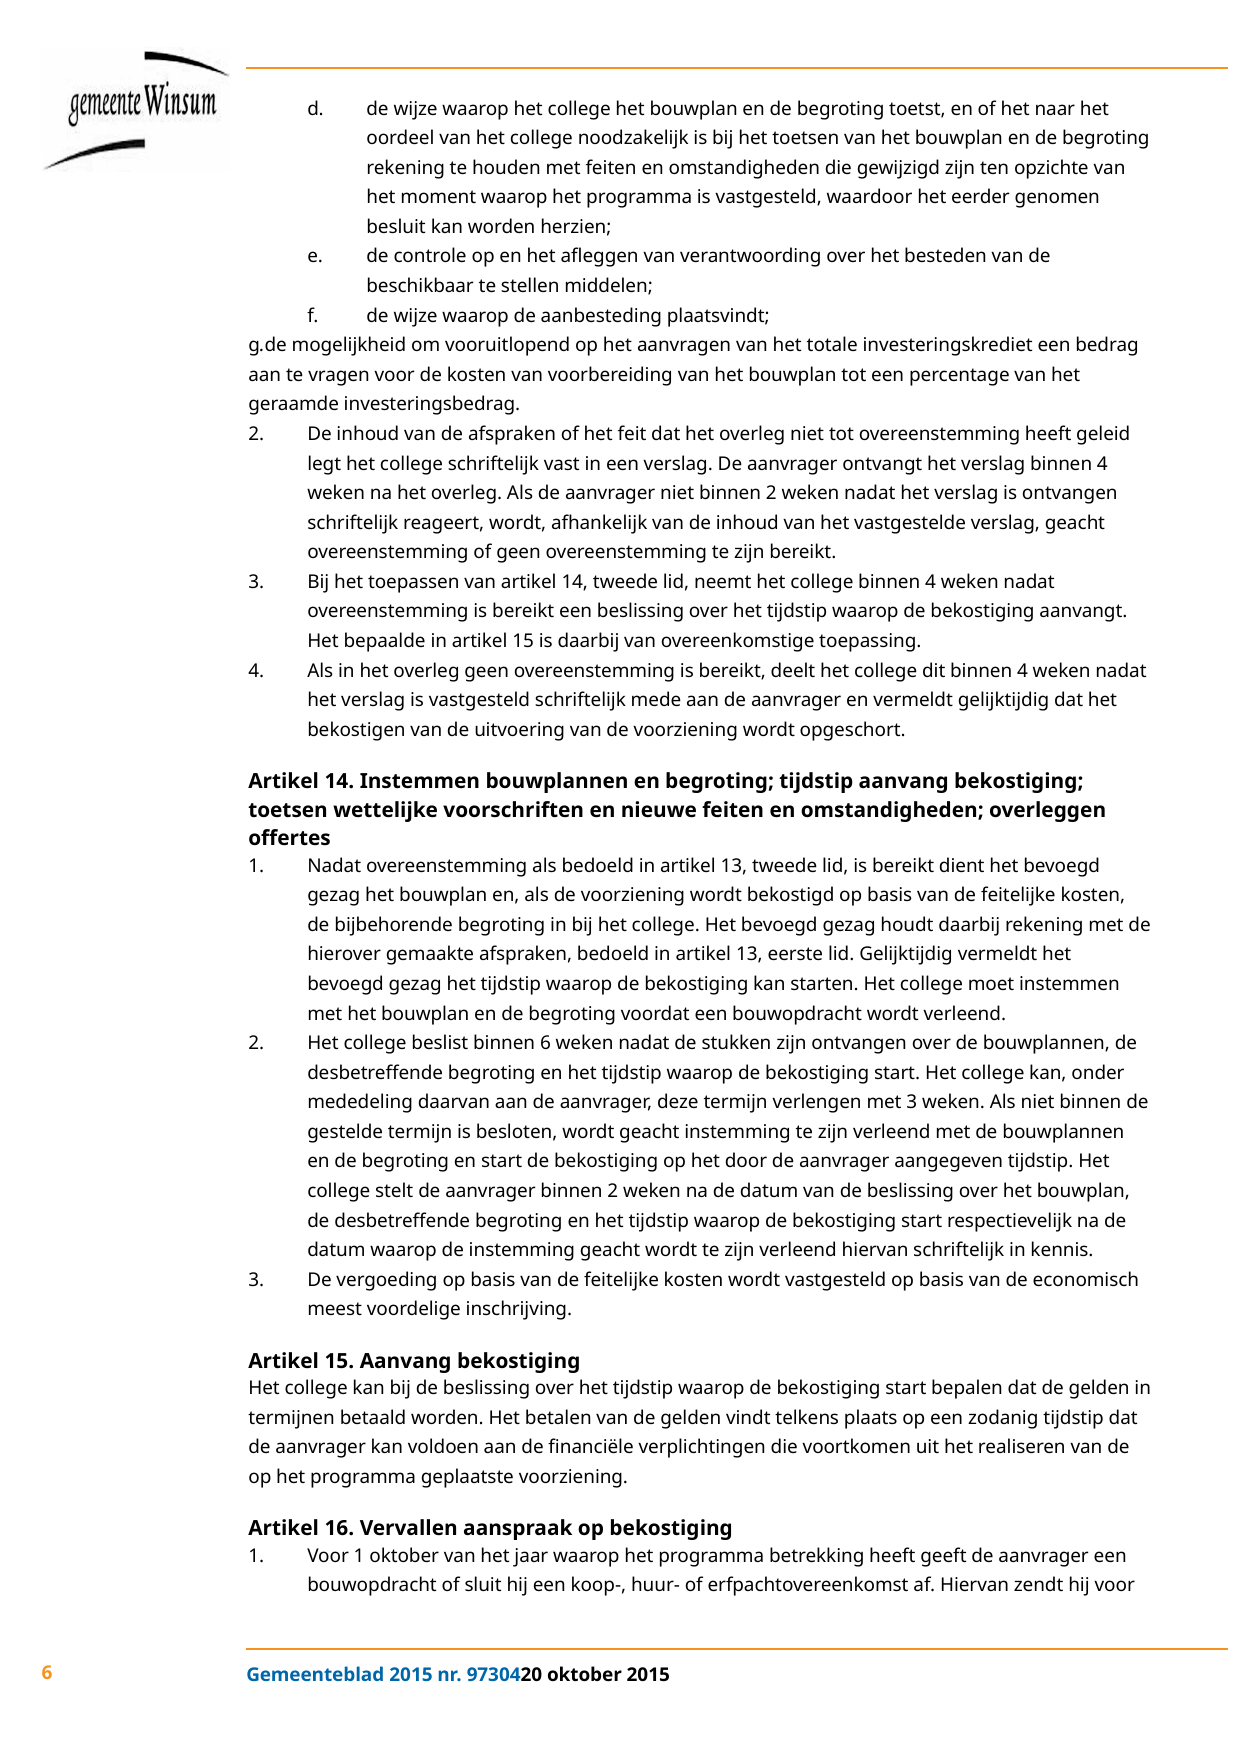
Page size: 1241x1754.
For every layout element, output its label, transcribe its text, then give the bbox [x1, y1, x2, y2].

list de wijze waarop het college het bouwplan en de begroting toetst, en of het naar het oordeel van het college noodzakelijk is bij het toetsen van het bouwplan en de begroting rekening te houden met feiten en omstandigheden die gewijzigd zijn ten opzichte van het moment waarop het programma is vastgesteld, waardoor het eerder genomen besluit kan worden herzien; [307, 95, 1152, 239]
list Voor 1 oktober van het jaar waarop het programma betrekking heeft geeft de aanvrager een bouwopdracht of sluit hij een koop-, huur- of erfpachtovereenkomst af. Hiervan zendt hij voor [248, 1542, 1152, 1597]
list de controle op en het afleggen van verantwoording over het besteden van de beschikbaar te stellen middelen; [307, 243, 1152, 298]
list De inhoud van de afspraken of het feit dat het overleg niet tot overeenstemming heeft geleid legt het college schriftelijk vast in een verslag. De aanvrager ontvangt het verslag binnen 4 weken na het overleg. Als de aanvrager niet binnen 2 weken nadat het verslag is ontvangen schriftelijk reageert, wordt, afhankelijk van de inhoud van het vastgestelde verslag, geacht overeenstemming of geen overeenstemming te zijn bereikt. [248, 420, 1152, 564]
list Nadat overeenstemming als bedoeld in artikel 13, tweede lid, is bereikt dient het bevoegd gezag het bouwplan en, als de voorziening wordt bekostigd op basis van de feitelijke kosten, de bijbehorende begroting in bij het college. Het bevoegd gezag houdt daarbij rekening met de hierover gemaakte afspraken, bedoeld in artikel 13, eerste lid. Gelijktijdig vermeldt het bevoegd gezag het tijdstip waarop de bekostiging kan starten. Het college moet instemmen met het bouwplan en de begroting voordat een bouwopdracht wordt verleend. [248, 852, 1152, 1025]
list De vergoeding op basis van de feitelijke kosten wordt vastgesteld op basis van de economisch meest voordelige inschrijving. [248, 1266, 1152, 1321]
list Bij het toepassen van artikel 14, tweede lid, neemt het college binnen 4 weken nadat overeenstemming is bereikt een beslissing over het tijdstip waarop de bekostiging aanvangt. Het bepaalde in artikel 15 is daarbij van overeenkomstige toepassing. [248, 568, 1152, 653]
text Artikel 14. Instemmen bouwplannen en begroting; tijdstip aanvang bekostiging; toetsen wettelijke voorschriften en nieuwe feiten en omstandigheden; overleggen offertes [248, 766, 1152, 852]
picture [41, 47, 231, 172]
list de wijze waarop de aanbesteding plaatsvindt; [307, 302, 1152, 328]
list Als in het overleg geen overeenstemming is bereikt, deelt het college dit binnen 4 weken nadat het verslag is vastgesteld schriftelijk mede aan de aanvrager en vermeldt gelijktijdig dat het bekostigen van de uitvoering van de voorziening wordt opgeschort. [248, 657, 1152, 742]
text Artikel 15. Aanvang bekostiging [248, 1346, 1152, 1374]
text Het college kan bij de beslissing over het tijdstip waarop de bekostiging start bepalen dat de gelden in termijnen betaald worden. Het betalen van de gelden vindt telkens plaats op een zodanig tijdstip dat de aanvrager kan voldoen aan de financiële verplichtingen die voortkomen uit het realiseren van de op het programma geplaatste voorziening. [248, 1374, 1152, 1489]
text g.de mogelijkheid om vooruitlopend op het aanvragen van het totale investeringskrediet een bedrag aan te vragen voor de kosten van voorbereiding van het bouwplan tot een percentage van het geraamde investeringsbedrag. [248, 331, 1152, 416]
list Het college beslist binnen 6 weken nadat de stukken zijn ontvangen over de bouwplannen, de desbetreffende begroting en het tijdstip waarop de bekostiging start. Het college kan, onder mededeling daarvan aan de aanvrager, deze termijn verlengen met 3 weken. Als niet binnen de gestelde termijn is besloten, wordt geacht instemming te zijn verleend met de bouwplannen en de begroting en start de bekostiging op het door de aanvrager aangegeven tijdstip. Het college stelt de aanvrager binnen 2 weken na de datum van de beslissing over het bouwplan, de desbetreffende begroting en het tijdstip waarop de bekostiging start respectievelijk na de datum waarop de instemming geacht wordt te zijn verleend hiervan schriftelijk in kennis. [248, 1029, 1152, 1262]
text Artikel 16. Vervallen aanspraak op bekostiging [248, 1513, 1152, 1542]
